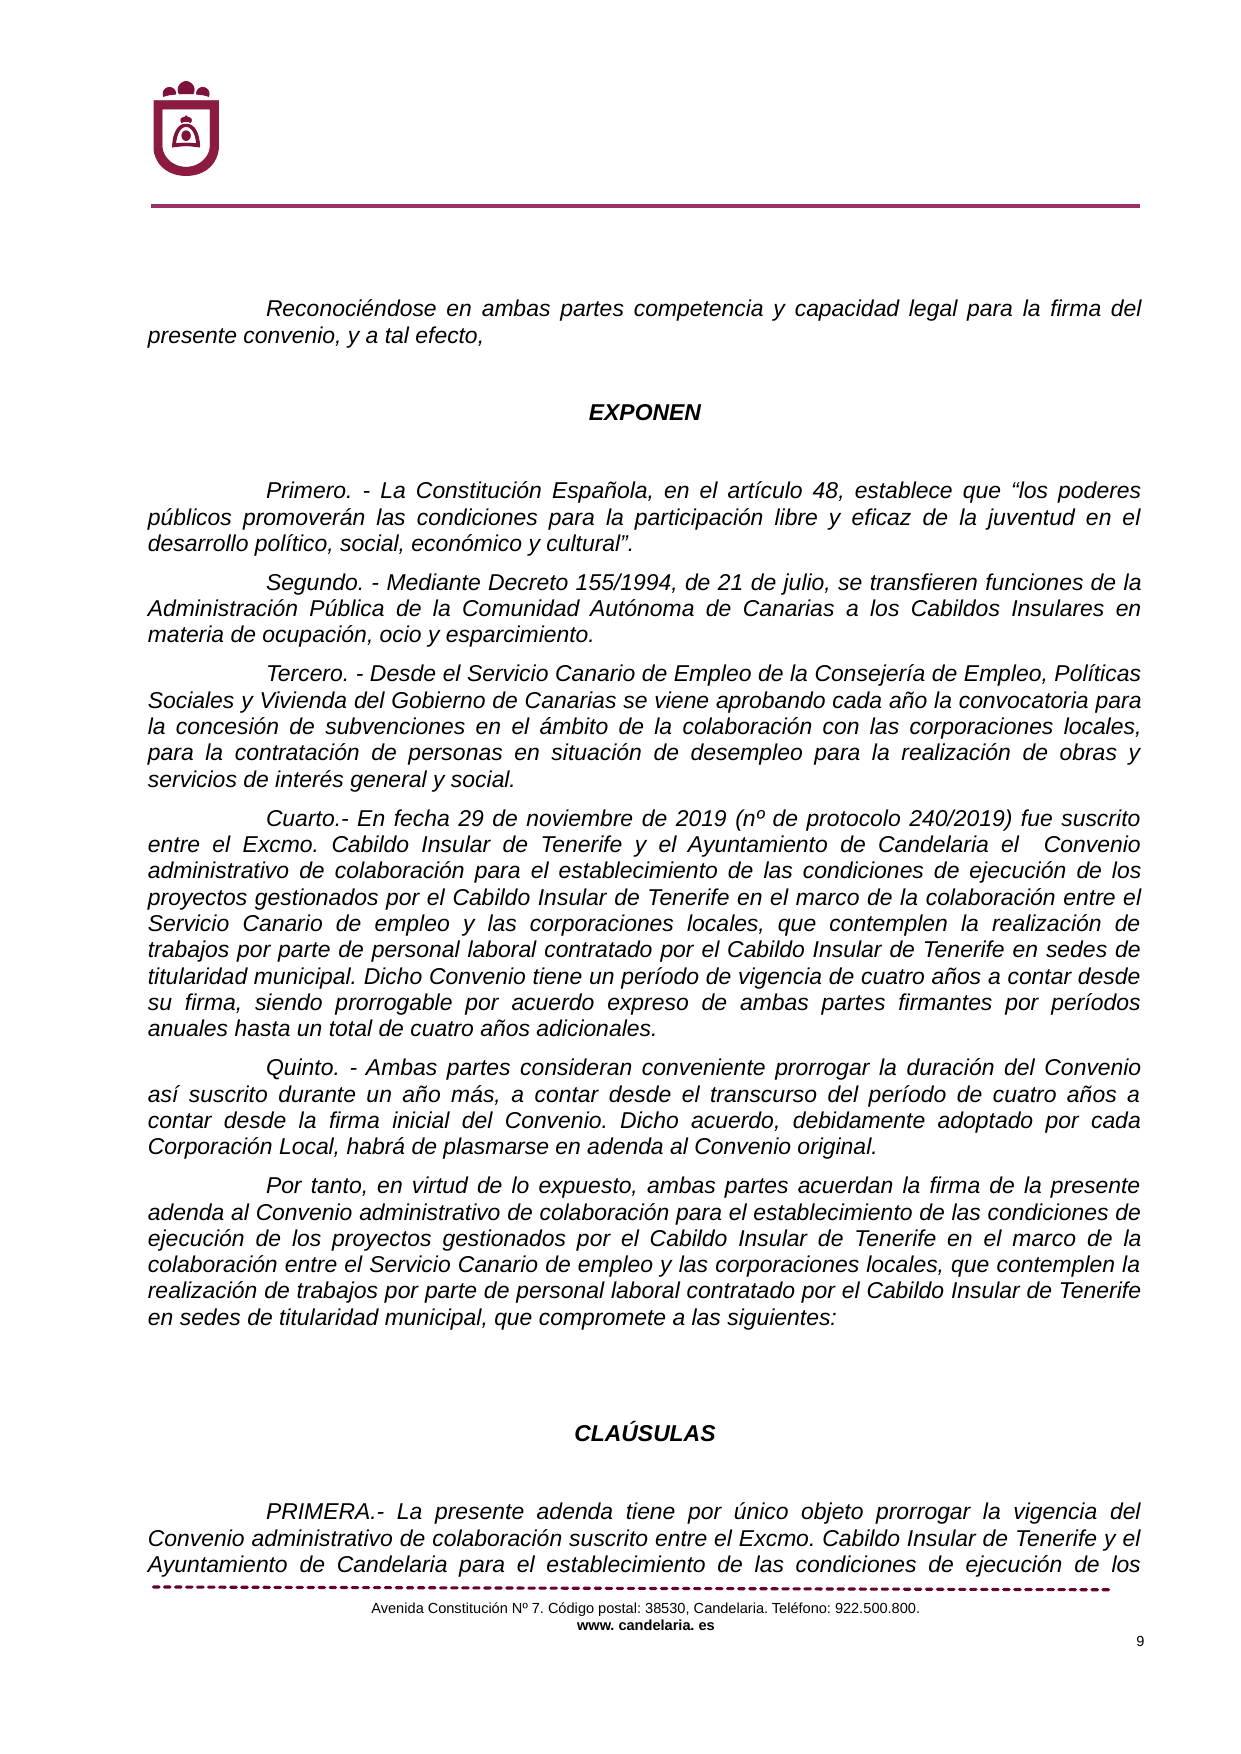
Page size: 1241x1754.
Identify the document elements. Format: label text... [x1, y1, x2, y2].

text Segundo. - Mediante Decreto 155/1994, de 21 de julio, se transfieren funciones de la Administración Pública de la Comunidad Autónoma de Canarias a los Cabildos Insulares en materia de ocupación, ocio y esparcimiento. [148, 569, 1144, 648]
text Por tanto, en virtud de lo expuesto, ambas partes acuerdan la firma de la presente adenda al Convenio administrativo de colaboración para el establecimiento de las condiciones de ejecución de los proyectos gestionados por el Cabildo Insular de Tenerife en el marco de la colaboración entre el Servicio Canario de empleo y las corporaciones locales, que contemplen la realización de trabajos por parte de personal laboral contratado por el Cabildo Insular de Tenerife en sedes de titularidad municipal, que compromete a las siguientes: [148, 1172, 1144, 1330]
text Primero. - La Constitución Española, en el artículo 48, establece que “los poderes públicos promoverán las condiciones para la participación libre y eficaz de la juventud en el desarrollo político, social, económico y cultural”. [148, 477, 1144, 556]
text CLAÚSULAS [148, 1420, 1144, 1447]
text Cuarto.- En fecha 29 de noviembre de 2019 (nº de protocolo 240/2019) fue suscrito entre el Excmo. Cabildo Insular de Tenerife y el Ayuntamiento de Candelaria el Convenio administrativo de colaboración para el establecimiento de las condiciones de ejecución de los proyectos gestionados por el Cabildo Insular de Tenerife en el marco de la colaboración entre el Servicio Canario de empleo y las corporaciones locales, que contemplen la realización de trabajos por parte de personal laboral contratado por el Cabildo Insular de Tenerife en sedes de titularidad municipal. Dicho Convenio tiene un período de vigencia de cuatro años a contar desde su firma, siendo prorrogable por acuerdo expreso de ambas partes firmantes por períodos anuales hasta un total de cuatro años adicionales. [148, 804, 1144, 1042]
text PRIMERA.- La presente adenda tiene por único objeto prorrogar la vigencia del Convenio administrativo de colaboración suscrito entre el Excmo. Cabildo Insular de Tenerife y el Ayuntamiento de Candelaria para el establecimiento de las condiciones de ejecución de los [148, 1498, 1144, 1577]
text Quinto. - Ambas partes consideran conveniente prorrogar la duración del Convenio así suscrito durante un año más, a contar desde el transcurso del período de cuatro años a contar desde la firma inicial del Convenio. Dicho acuerdo, debidamente adoptado por cada Corporación Local, habrá de plasmarse en adenda al Convenio original. [148, 1054, 1144, 1159]
text Tercero. - Desde el Servicio Canario de Empleo de la Consejería de Empleo, Políticas Sociales y Vivienda del Gobierno de Canarias se viene aprobando cada año la convocatoria para la concesión de subvenciones en el ámbito de la colaboración con las corporaciones locales, para la contratación de personas en situación de desempleo para la realización de obras y servicios de interés general y social. [148, 660, 1144, 792]
text EXPONEN [148, 399, 1144, 426]
text Reconociéndose en ambas partes competencia y capacidad legal para la firma del presente convenio, y a tal efecto, [148, 295, 1144, 348]
